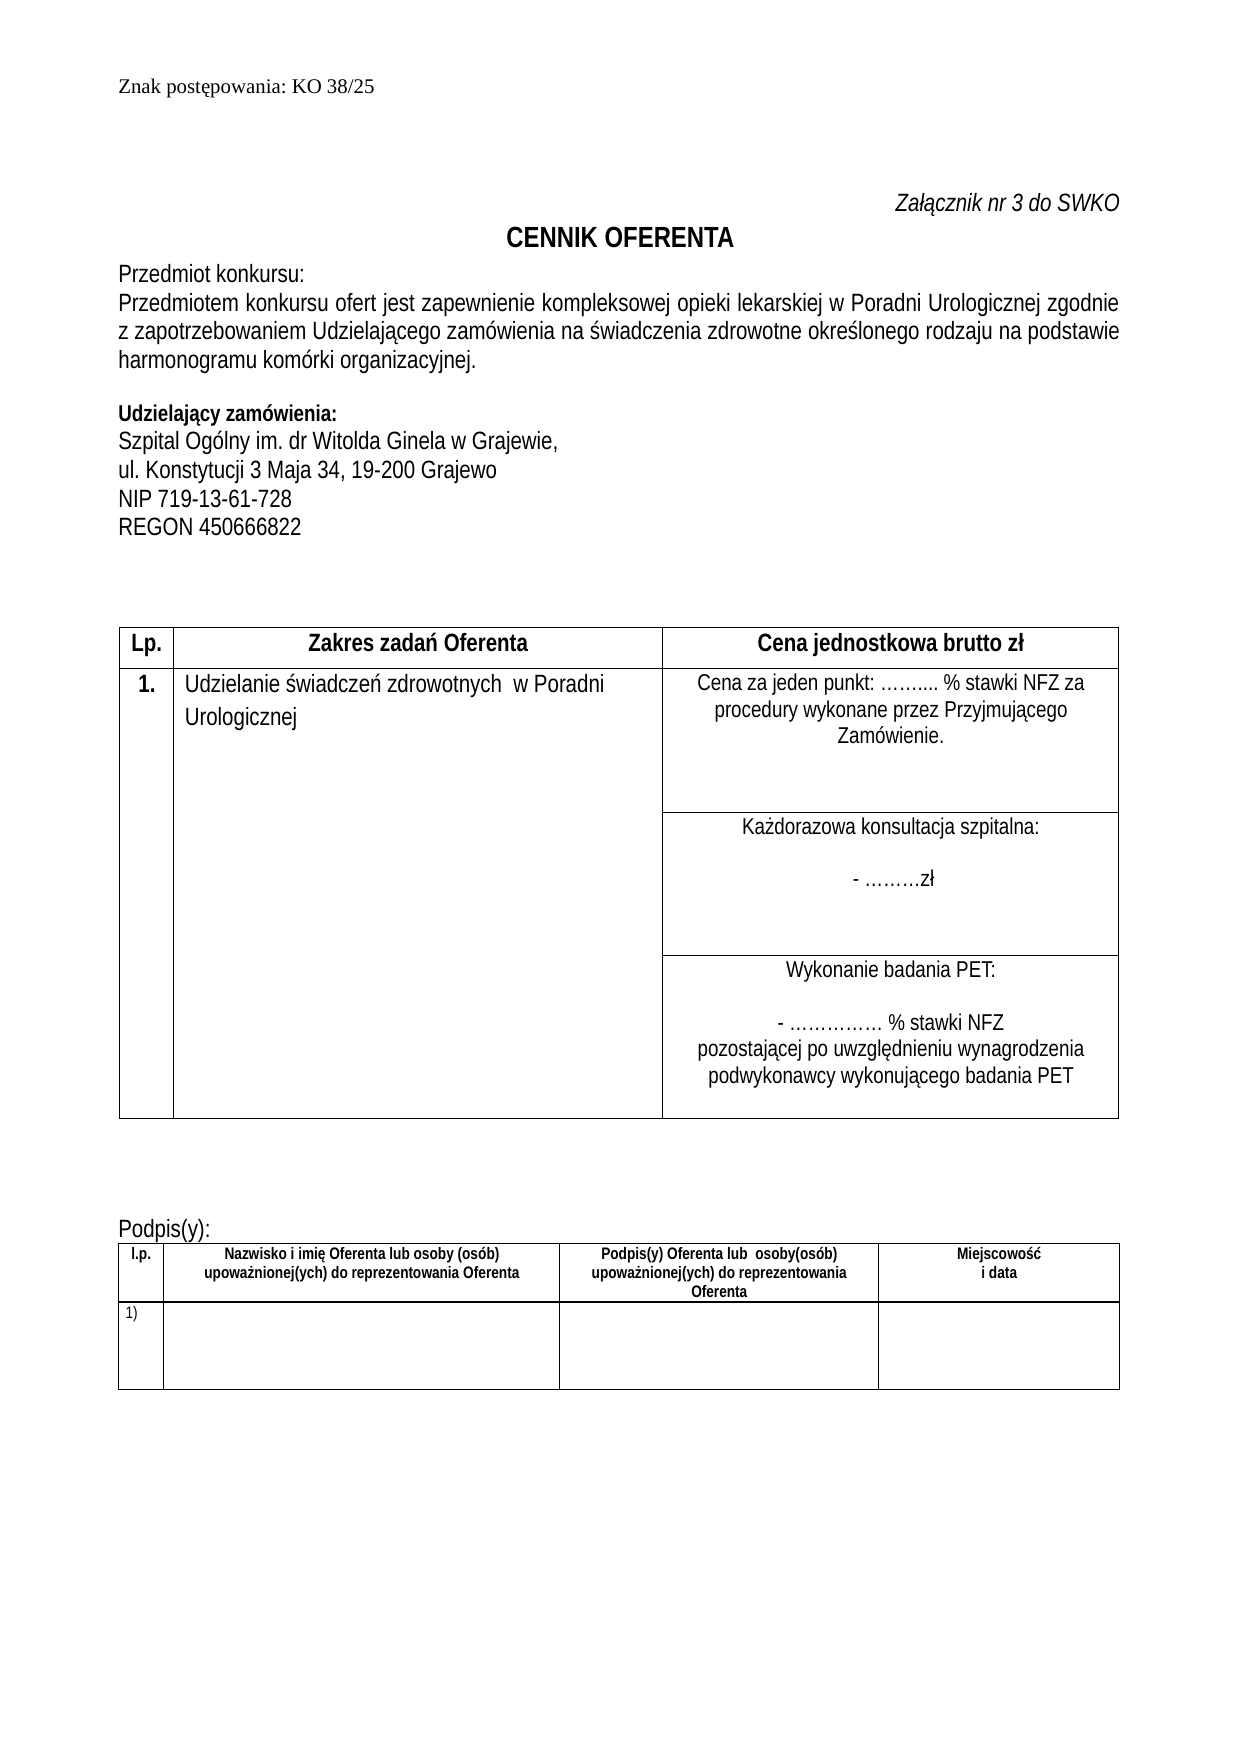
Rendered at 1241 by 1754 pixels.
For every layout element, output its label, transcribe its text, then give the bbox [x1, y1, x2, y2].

table_cell Cena za jeden punkt: …….... % stawki NFZ za procedury wykonane przez Przyjmującego Zamówienie. [663, 669, 1118, 812]
table_header l.p. [119, 1244, 163, 1301]
table_header Zakres zadań Oferenta [174, 628, 662, 668]
table_cell [120, 955, 173, 1117]
table_header Cena jednostkowa brutto zł [663, 628, 1118, 668]
text CENNIK OFERENTA [118, 221, 1122, 254]
text Przedmiotem konkursu ofert jest zapewnienie kompleksowej opieki lekarskiej w Poradni Urologicznej zgodnie z zapotrzebowaniem Udzielającego zamówienia na świadczenia zdrowotne określonego rodzaju na podstawie harmonogramu komórki organizacyjnej. [118, 288, 1122, 374]
subtitle Przedmiot konkursu: [118, 259, 1122, 288]
table_cell [174, 955, 662, 1117]
table_cell Wykonanie badania PET: - …………… % stawki NFZ pozostającej po uwzględnieniu wynagrodzenia podwykonawcy wykonującego badania PET [663, 956, 1118, 1117]
table_cell [560, 1303, 878, 1389]
text REGON 450666822 [118, 512, 1122, 541]
table_cell [879, 1303, 1119, 1389]
table_cell [120, 812, 173, 955]
table_header Lp. [120, 628, 173, 668]
table_cell Każdorazowa konsultacja szpitalna: - ………zł [663, 813, 1118, 955]
table_cell 1. [120, 669, 173, 812]
text Udzielający zamówienia: [118, 400, 1122, 426]
text Załącznik nr 3 do SWKO [118, 188, 1122, 216]
table_cell [164, 1303, 559, 1389]
table_header Podpis(y) Oferenta lub osoby(osób) upoważnionej(ych) do reprezentowania Oferenta [560, 1244, 878, 1301]
table_cell 1) [119, 1303, 163, 1389]
table_cell [174, 812, 662, 955]
table_header Miejscowość i data [879, 1244, 1119, 1301]
text Szpital Ogólny im. dr Witolda Ginela w Grajewie, [118, 426, 1122, 455]
table_header Nazwisko i imię Oferenta lub osoby (osób) upoważnionej(ych) do reprezentowania Oferenta [164, 1244, 559, 1301]
text NIP 719-13-61-728 [118, 484, 1122, 512]
text ul. Konstytucji 3 Maja 34, 19-200 Grajewo [118, 455, 1122, 484]
table_cell Udzielanie świadczeń zdrowotnych w Poradni Urologicznej [174, 669, 662, 812]
text Podpis(y): [118, 1214, 1122, 1243]
